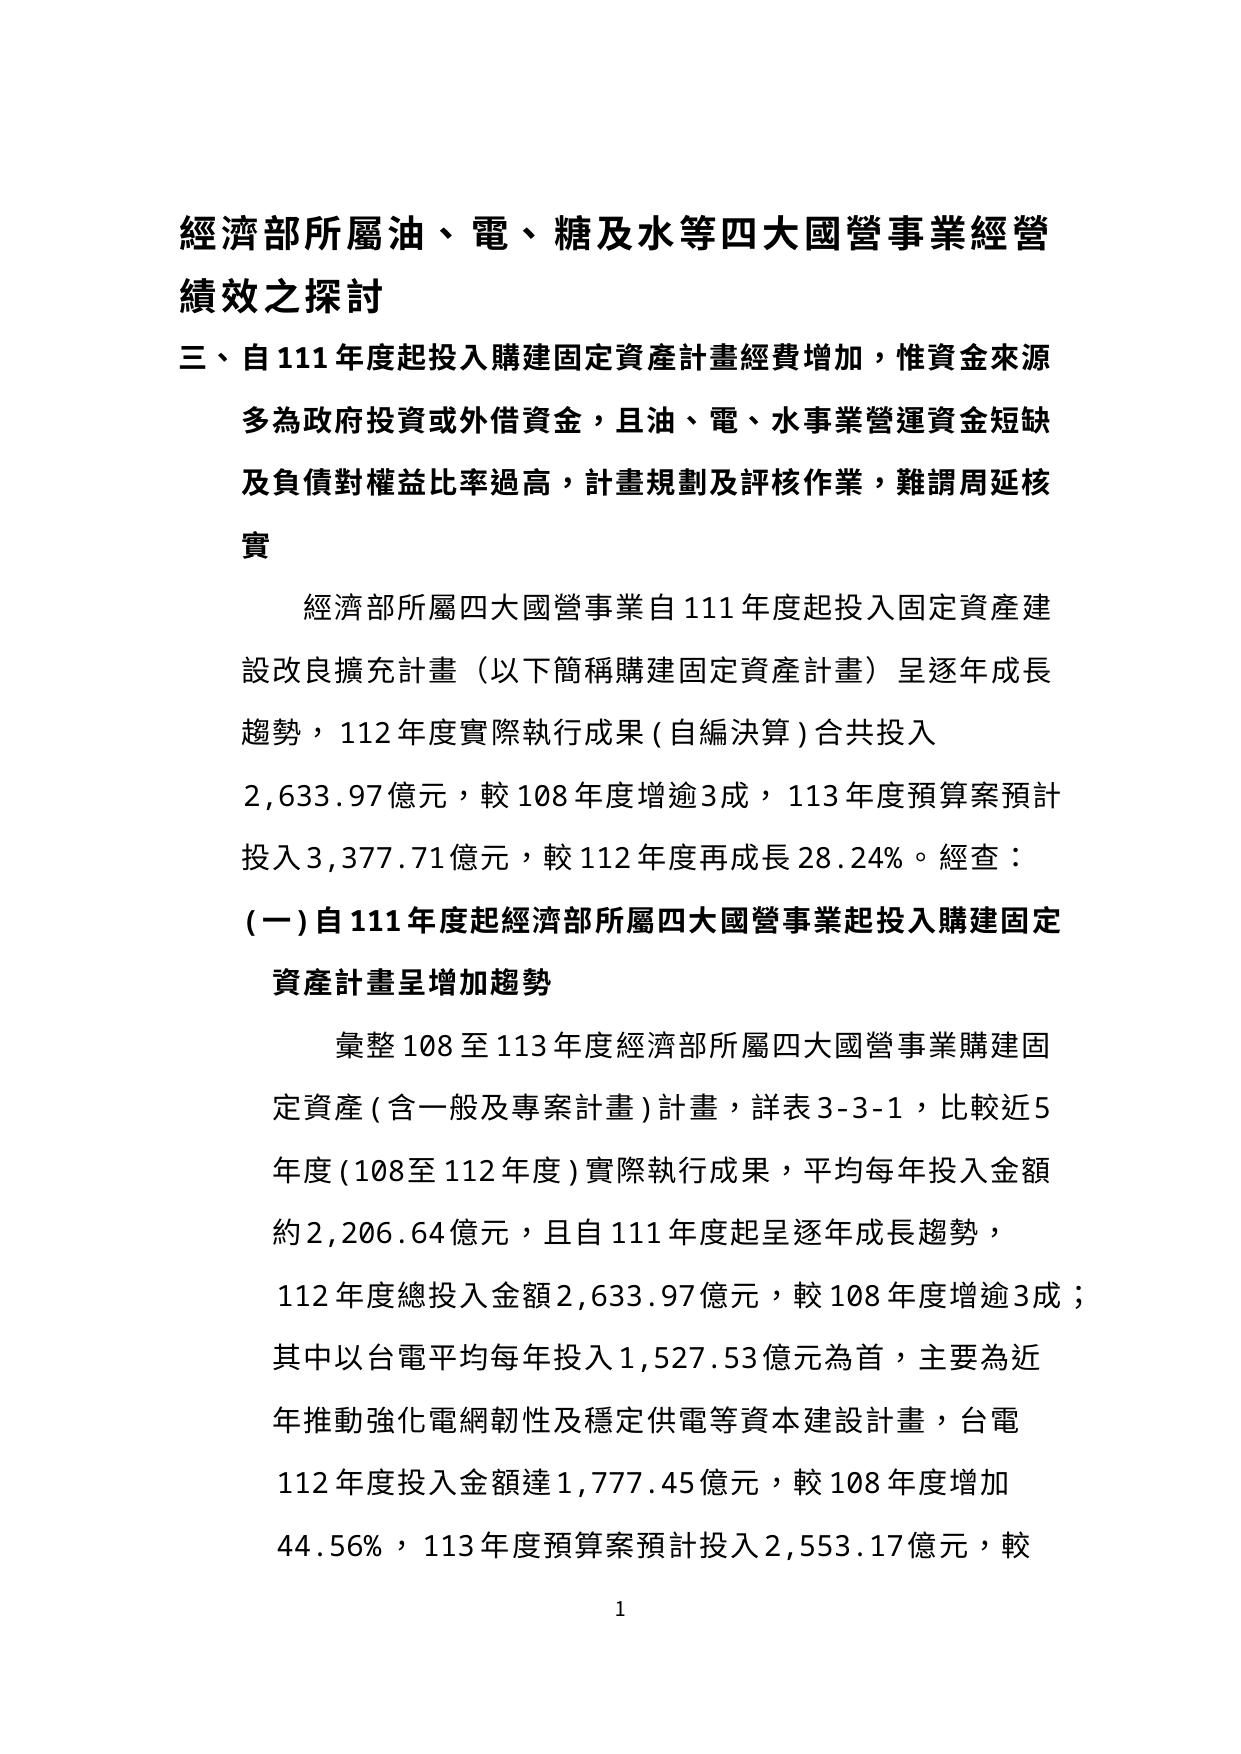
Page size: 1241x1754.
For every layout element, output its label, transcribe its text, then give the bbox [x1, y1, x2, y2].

text 彙整108至113年度經濟部所屬四大國營事業購建固定資產(含一般及專案計畫)計畫，詳表3-3-1，比較近5年度(108至112年度)實際執行成果，平均每年投入金額約2,206.64億元，且自111年度起呈逐年成長趨勢，112年度總投入金額2,633.97億元，較108年度增逾3成；其中以台電平均每年投入1,527.53億元為首，主要為近年推動強化電網韌性及穩定供電等資本建設計畫，台電112年度投入金額達1,777.45億元，較108年度增加44.56%，113年度預算案預計投入2,553.17億元，較112年度增加43.64%，並較108年度增加達1倍之高。另台水近年配合前瞻基礎建設計畫水環境建設之推動等，跨年期專案計畫亦呈逐年成長之趨勢。 [266, 1002, 1063, 1564]
text (一)自111年度起經濟部所屬四大國營事業起投入購建固定資產計畫呈增加趨勢 [236, 877, 1063, 1002]
text 經濟部所屬油、電、糖及水等四大國營事業經營績效之探討 [177, 189, 1063, 314]
text 經濟部所屬四大國營事業自111年度起投入固定資產建設改良擴充計畫（以下簡稱購建固定資產計畫）呈逐年成長趨勢，112年度實際執行成果(自編決算)合共投入2,633.97億元，較108年度增逾3成，113年度預算案預計投入3,377.71億元，較112年度再成長28.24%。經查： [236, 564, 1063, 877]
text 三、自111年度起投入購建固定資產計畫經費增加，惟資金來源多為政府投資或外借資金，且油、電、水事業營運資金短缺及負債對權益比率過高，計畫規劃及評核作業，難謂周延核實 [177, 314, 1063, 564]
